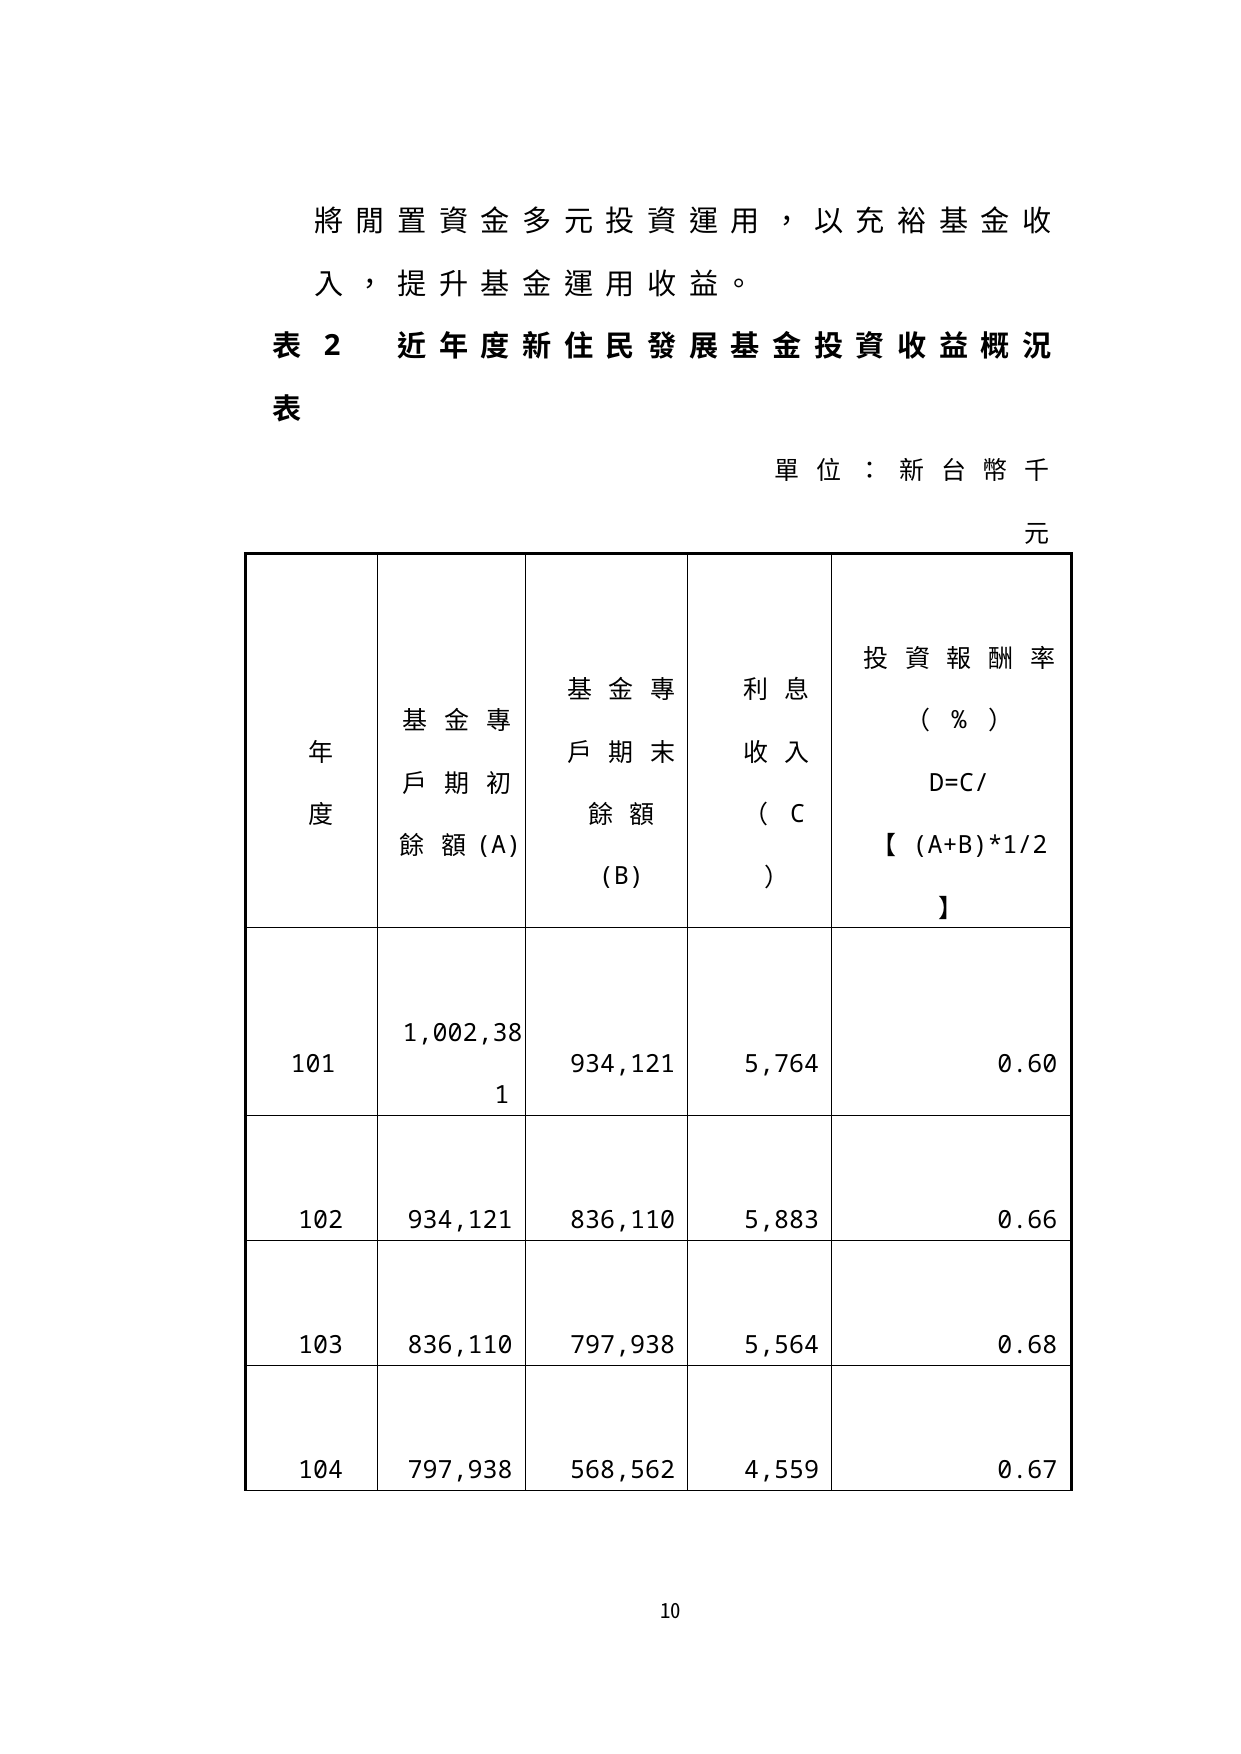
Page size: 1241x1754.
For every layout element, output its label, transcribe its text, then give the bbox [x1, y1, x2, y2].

table_cell 797,938 [526, 1241, 687, 1365]
table_cell 104 [247, 1366, 377, 1490]
table_cell 0.68 [832, 1241, 1070, 1365]
table_cell 797,938 [378, 1366, 525, 1490]
text 表2 近年度新住民發展基金投資收益概況表 [242, 302, 1058, 427]
table_cell 568,562 [526, 1366, 687, 1490]
table_header 投資報酬率（%） D=C/【(A+B)*1/2】 [832, 555, 1070, 927]
table_cell 102 [247, 1116, 377, 1240]
table_cell 0.60 [832, 928, 1070, 1115]
table_header 年 度 [247, 555, 377, 927]
table_cell 101 [247, 928, 377, 1115]
table_cell 0.67 [832, 1366, 1070, 1490]
table_cell 4,559 [688, 1366, 831, 1490]
table_cell 5,764 [688, 928, 831, 1115]
table_cell 934,121 [378, 1116, 525, 1240]
table_cell 5,564 [688, 1241, 831, 1365]
table_cell 1,002,381 [378, 928, 525, 1115]
text 依據新住民發展基金收支保管及運用辦法第10條及第11條規定，在確保基金收益性及安全性下，該基金管理會得選擇購買政府公債、國庫券或其他短期票券，以增進基金之運用收益。又參據該基金101年度至108年度決算書，彙整該基金投資收益概況如表2，該基金每年均將鉅額可運用資金存放於金融機構以收取利息，然近年來因金融市場資金過剩，存款利率下降，致利息收入逐年減少，該基金管理會允宜衡酌並善用可供使用之投資工具，將閒置資金多元投資運用，以充裕基金收入，提升基金運用收益。 [271, 177, 1058, 302]
table_header 基金專戶期末餘額(B) [526, 555, 687, 927]
table_header 利息收入（C） [688, 555, 831, 927]
table_header 基金專戶期初餘額(A) [378, 555, 525, 927]
table_cell 103 [247, 1241, 377, 1365]
text 單位：新台幣千元 [242, 427, 1058, 552]
table_cell 836,110 [526, 1116, 687, 1240]
table_cell 0.66 [832, 1116, 1070, 1240]
table_cell 836,110 [378, 1241, 525, 1365]
table_cell 5,883 [688, 1116, 831, 1240]
table_cell 934,121 [526, 928, 687, 1115]
